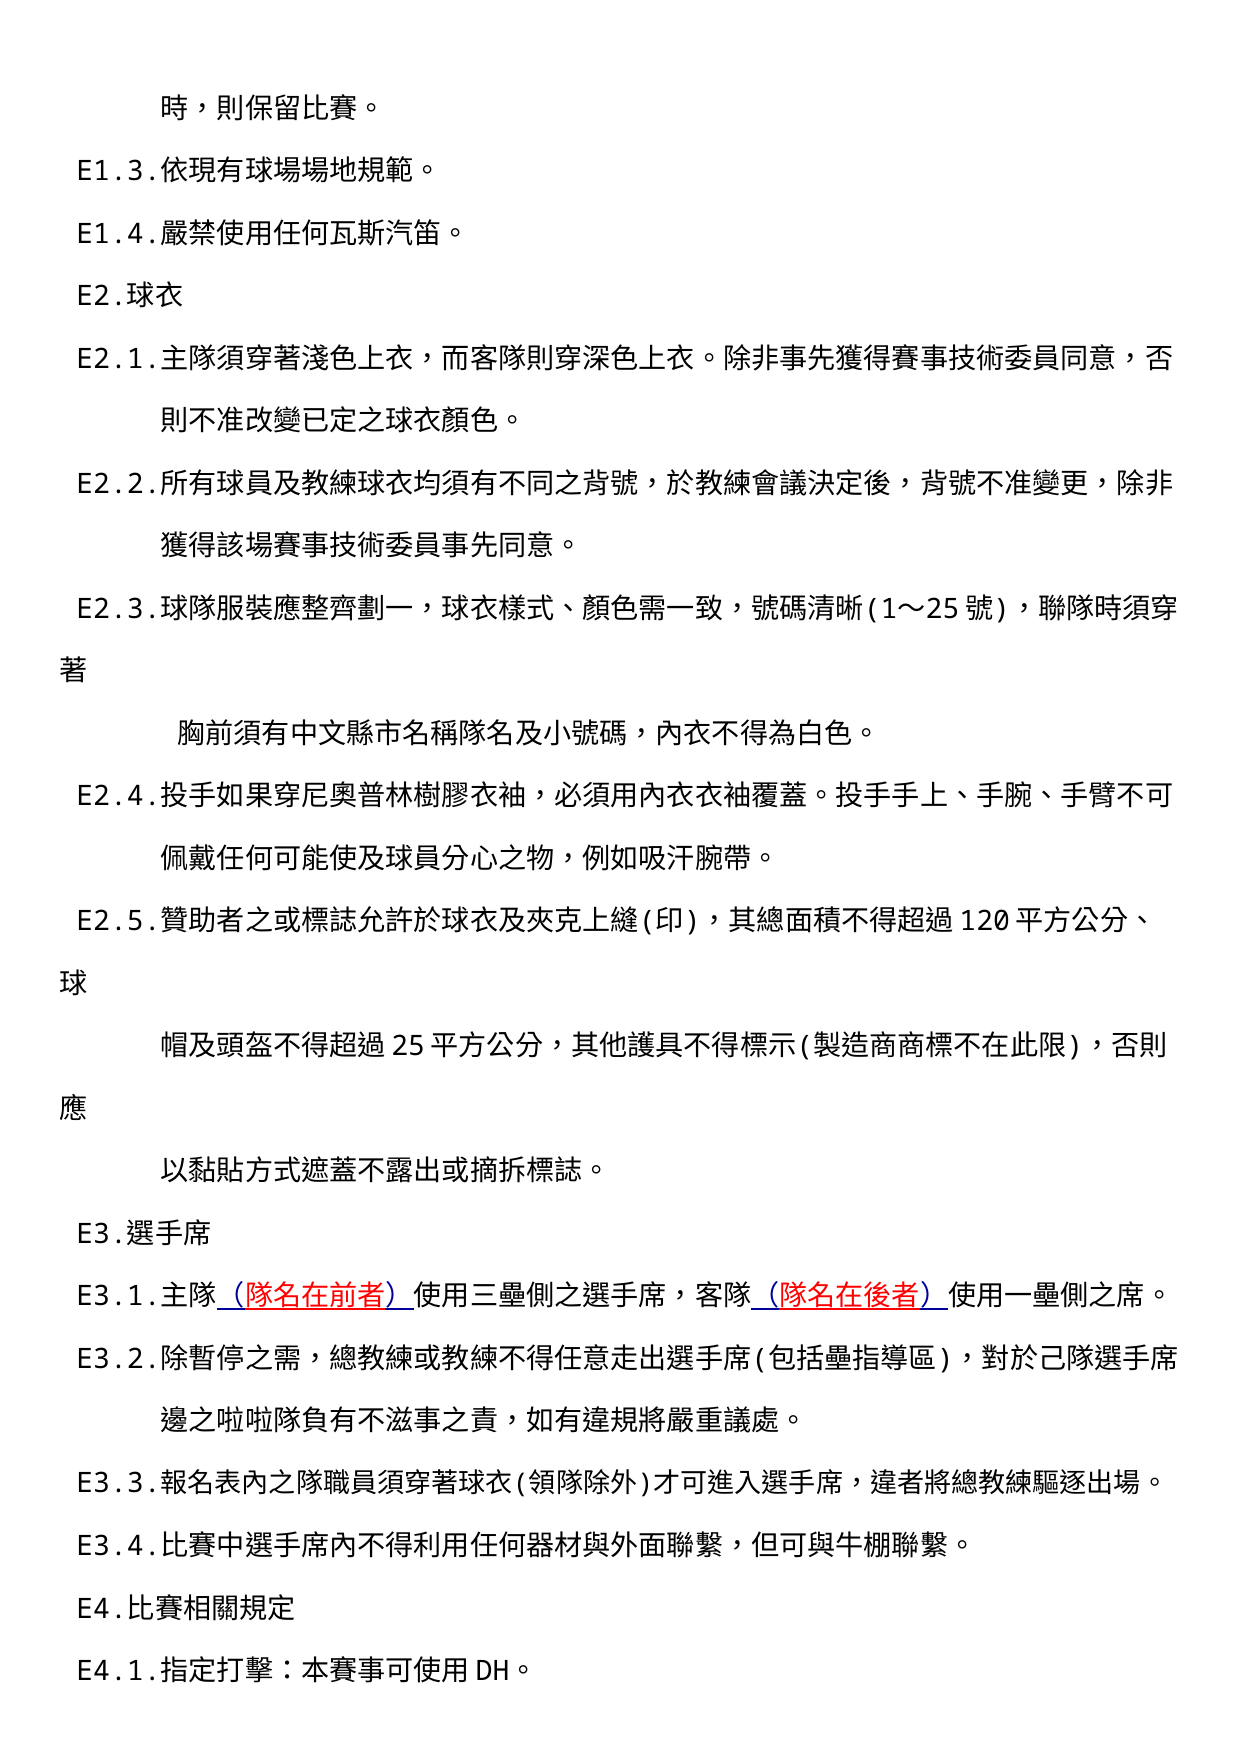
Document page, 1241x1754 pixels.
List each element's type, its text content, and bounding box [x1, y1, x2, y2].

text E3.3.報名表內之隊職員須穿著球衣(領隊除外)才可進入選手席，違者將總教練驅逐出場。 [59, 1439, 1181, 1502]
text E2.1.主隊須穿著淺色上衣，而客隊則穿深色上衣。除非事先獲得賽事技術委員同意，否 [59, 314, 1181, 377]
text E2.2.所有球員及教練球衣均須有不同之背號，於教練會議決定後，背號不准變更，除非 [59, 439, 1181, 502]
text 胸前須有中文縣市名稱隊名及小號碼，內衣不得為白色。 [59, 689, 1181, 752]
text E1.4.嚴禁使用任何瓦斯汽笛。 [59, 189, 1181, 252]
text 時，則保留比賽。 [59, 64, 1181, 127]
text E4.1.指定打擊：本賽事可使用DH。 [59, 1627, 1181, 1689]
text E2.球衣 [59, 252, 1181, 314]
text E2.5.贊助者之或標誌允許於球衣及夾克上縫(印)，其總面積不得超過120平方公分、球 [59, 877, 1181, 1002]
text E2.4.投手如果穿尼奧普林樹膠衣袖，必須用內衣衣袖覆蓋。投手手上、手腕、手臂不可 [59, 752, 1181, 814]
text 佩戴任何可能使及球員分心之物，例如吸汗腕帶。 [59, 814, 1181, 877]
text E3.2.除暫停之需，總教練或教練不得任意走出選手席(包括壘指導區)，對於己隊選手席 [59, 1314, 1181, 1377]
text 則不准改變已定之球衣顏色。 [59, 377, 1181, 439]
text 獲得該場賽事技術委員事先同意。 [59, 502, 1181, 564]
text E1.3.依現有球場場地規範。 [59, 127, 1181, 189]
text E2.3.球隊服裝應整齊劃一，球衣樣式、顏色需一致，號碼清晰(1～25號)，聯隊時須穿著 [59, 564, 1181, 689]
text 帽及頭盔不得超過25平方公分，其他護具不得標示(製造商商標不在此限)，否則應 [59, 1002, 1181, 1127]
text 邊之啦啦隊負有不滋事之責，如有違規將嚴重議處。 [59, 1377, 1181, 1439]
text 以黏貼方式遮蓋不露出或摘拆標誌。 [59, 1127, 1181, 1189]
text E4.比賽相關規定 [59, 1564, 1181, 1627]
text E3.4.比賽中選手席內不得利用任何器材與外面聯繫，但可與牛棚聯繫。 [59, 1502, 1181, 1564]
text E3.選手席 [59, 1189, 1181, 1252]
text E3.1.主隊（隊名在前者）使用三壘側之選手席，客隊（隊名在後者）使用一壘側之席。 [59, 1252, 1181, 1314]
